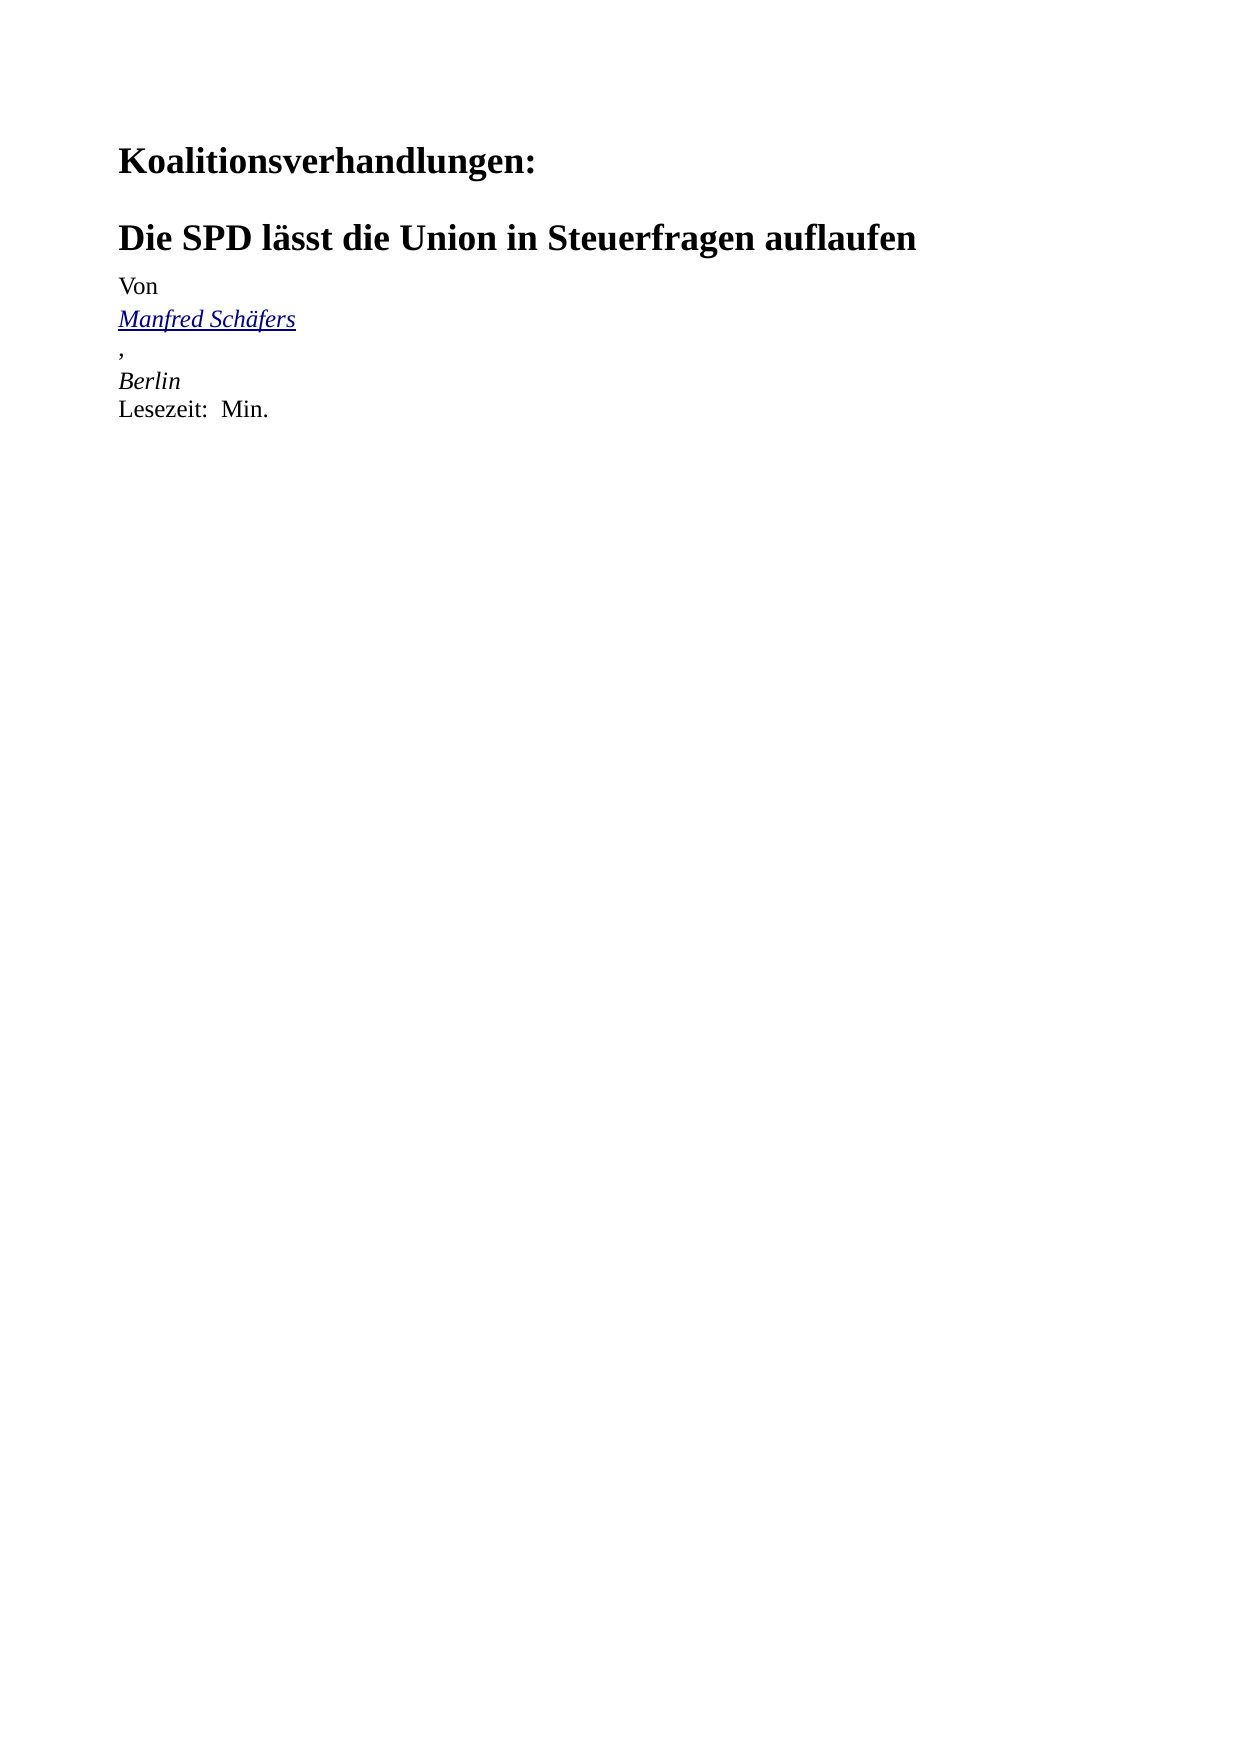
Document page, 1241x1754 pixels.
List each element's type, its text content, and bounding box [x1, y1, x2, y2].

subtitle Die SPD lässt die Union in Steuerfragen auflaufen [118, 215, 1122, 258]
text , [118, 333, 1122, 362]
text Von [118, 271, 1122, 300]
text Manfred Schäfers [118, 304, 1122, 333]
text Lesezeit: Min. [118, 394, 1122, 423]
text Berlin [118, 366, 1122, 394]
subtitle Koalitionsverhandlungen: [118, 139, 1122, 182]
